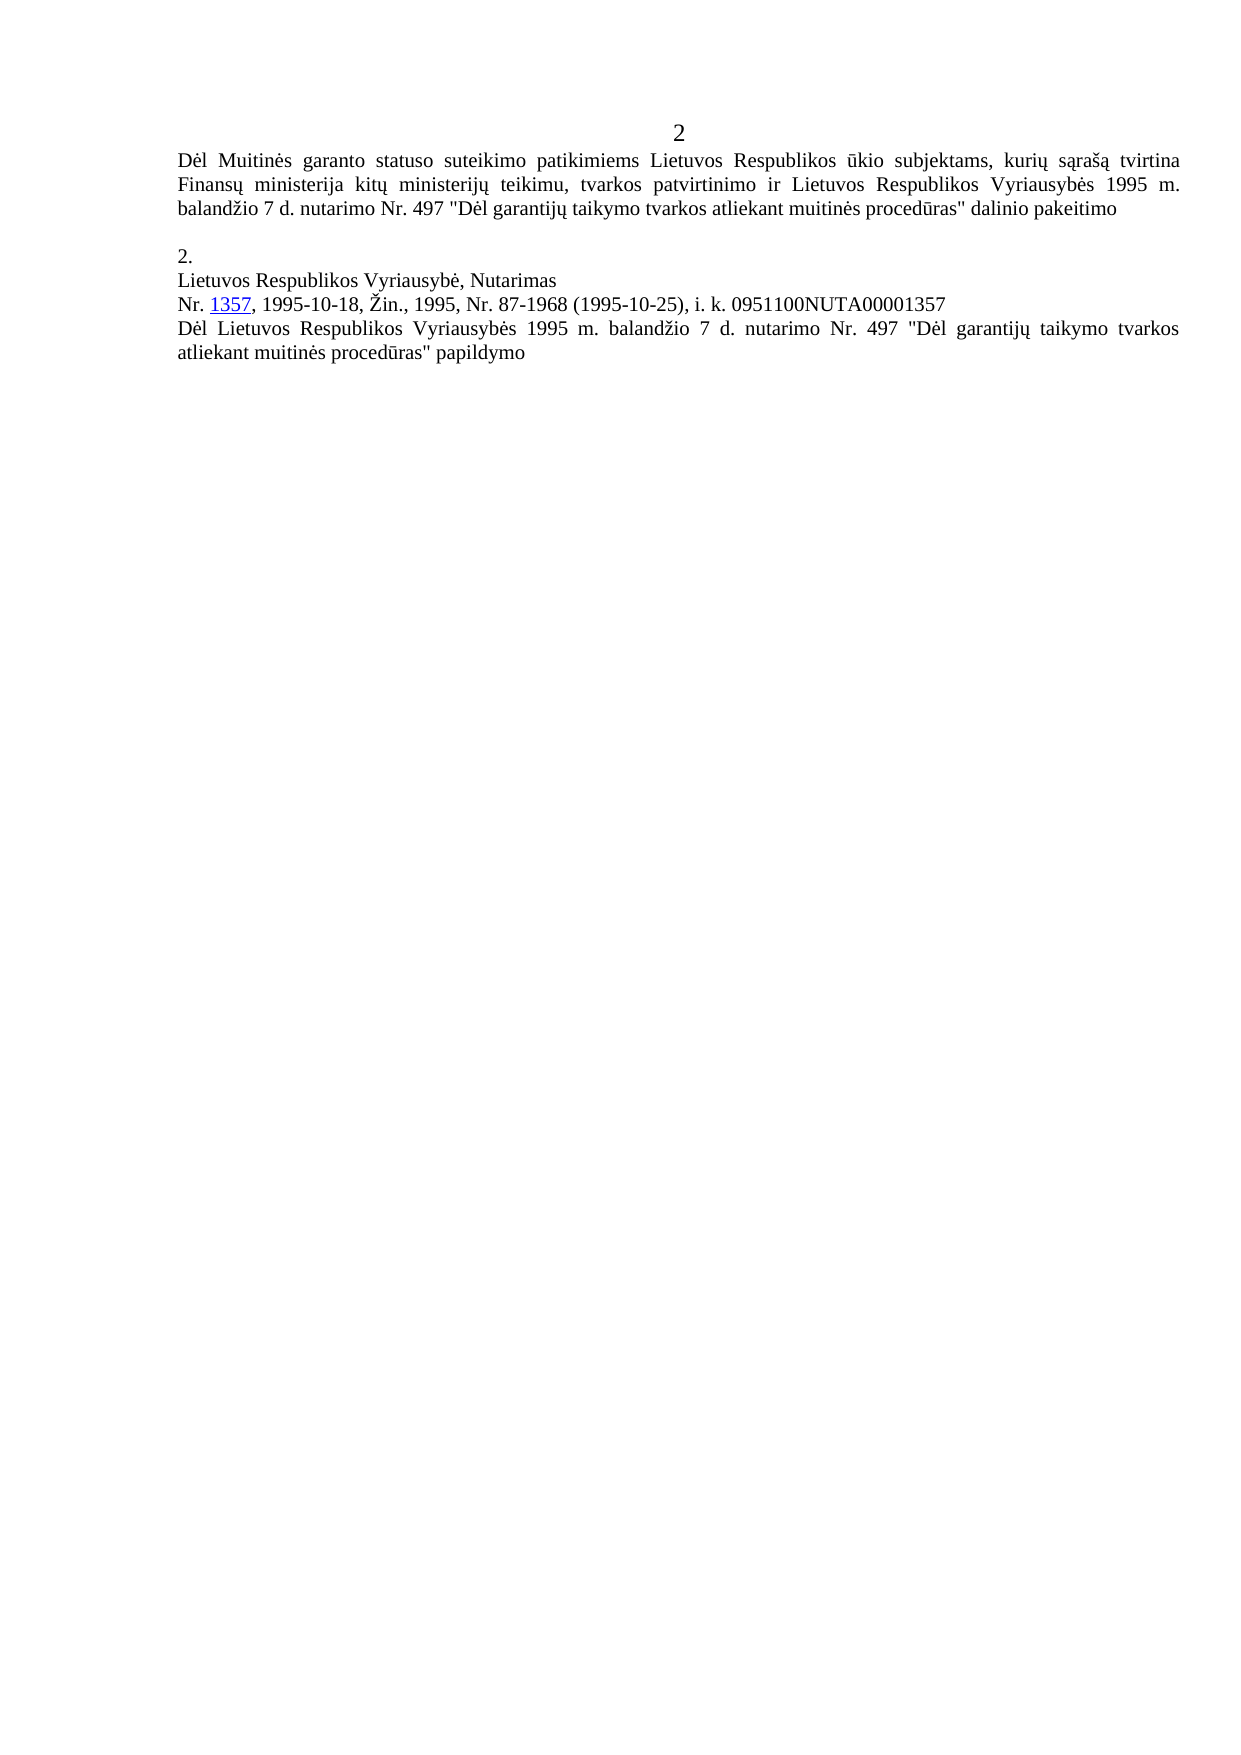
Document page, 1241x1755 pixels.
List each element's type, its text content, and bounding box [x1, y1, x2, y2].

text 2. [177, 244, 1181, 268]
text Nr. 1357, 1995-10-18, Žin., 1995, Nr. 87-1968 (1995-10-25), i. k. 0951100NUTA00001357 [177, 292, 1181, 316]
text Lietuvos Respublikos Vyriausybė, Nutarimas [177, 268, 1181, 292]
text Dėl Muitinės garanto statuso suteikimo patikimiems Lietuvos Respublikos ūkio subjektams, kurių sąrašą tvirtina Finansų ministerija kitų ministerijų teikimu, tvarkos patvirtinimo ir Lietuvos Respublikos Vyriausybės 1995 m. balandžio 7 d. nutarimo Nr. 497 "Dėl garantijų taikymo tvarkos atliekant muitinės procedūras" dalinio pakeitimo [177, 148, 1181, 220]
text Dėl Lietuvos Respublikos Vyriausybės 1995 m. balandžio 7 d. nutarimo Nr. 497 "Dėl garantijų taikymo tvarkos atliekant muitinės procedūras" papildymo [177, 316, 1181, 364]
